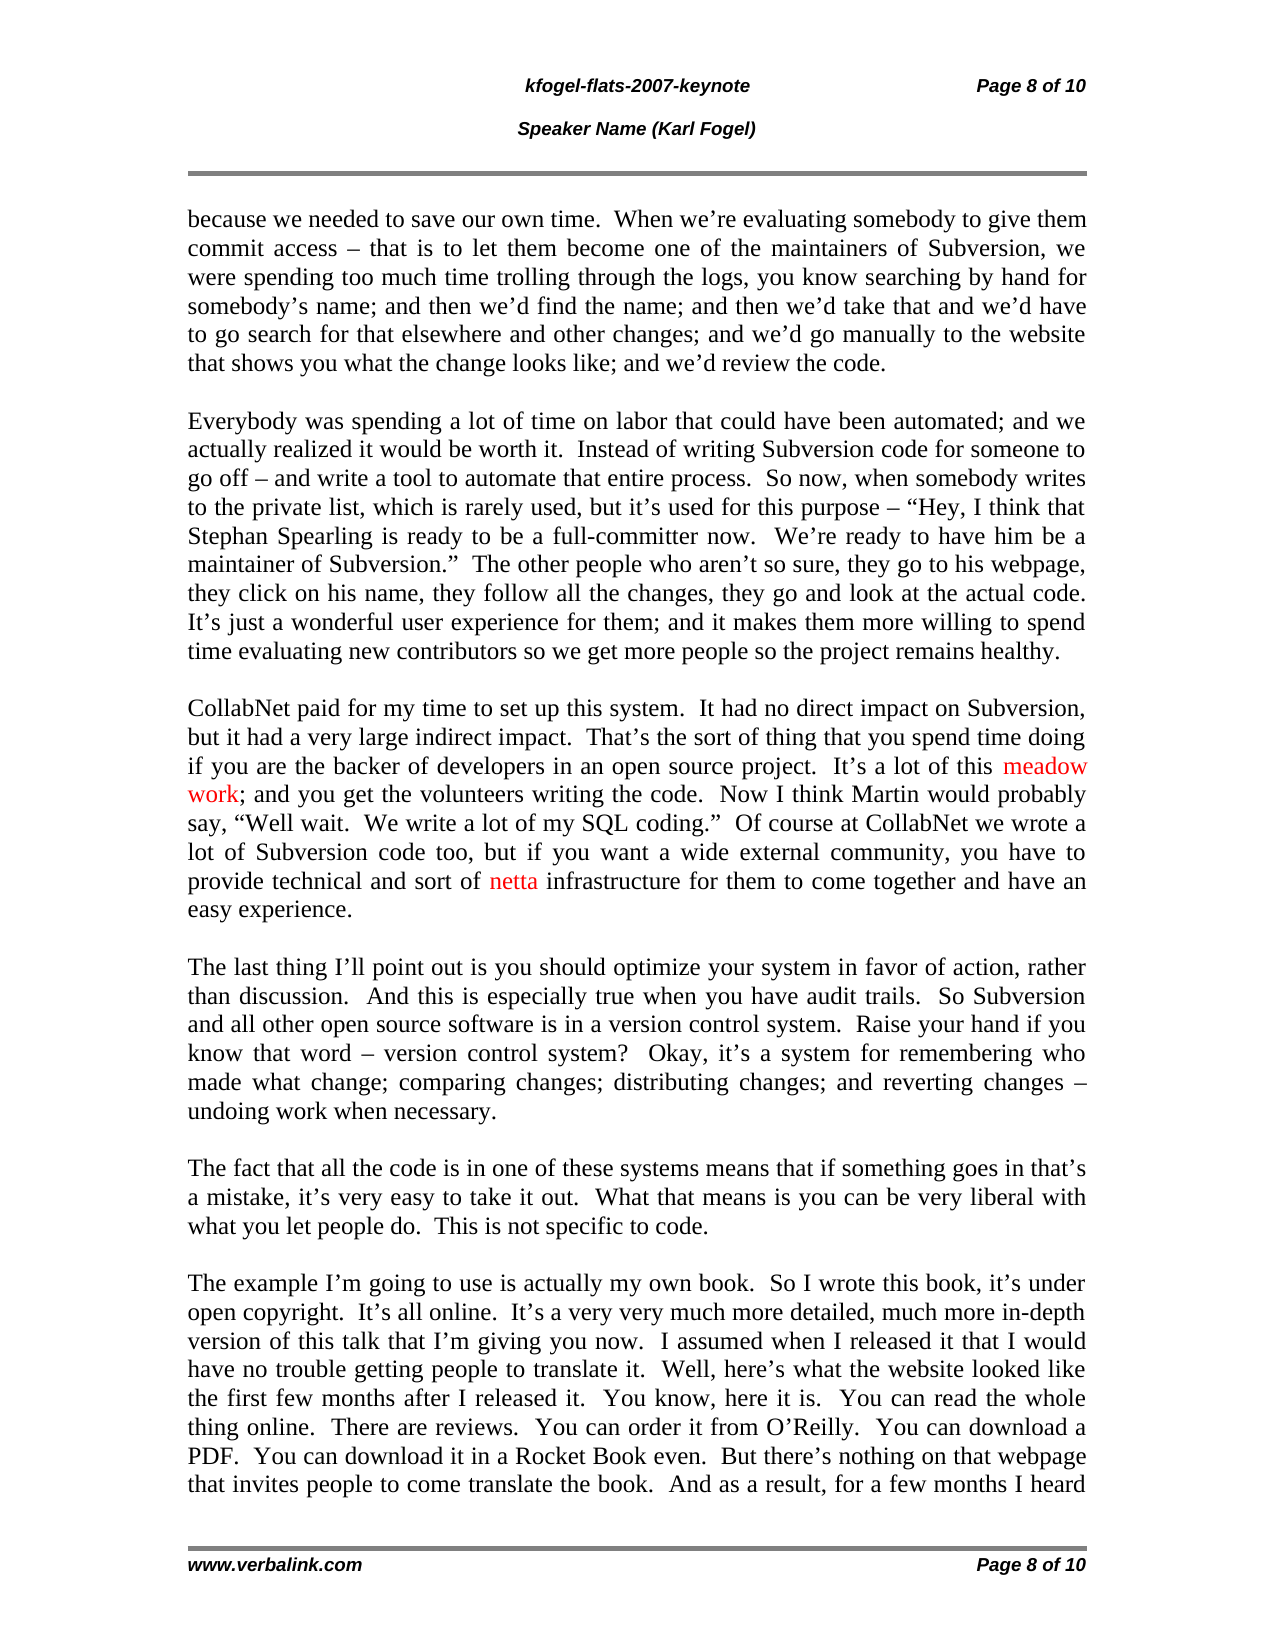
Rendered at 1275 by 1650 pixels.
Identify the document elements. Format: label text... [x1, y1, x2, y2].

text The last thing I’ll point out is you should optimize your system in favor of action, rather than discussion. And this is especially true when you have audit trails. So Subversion and all other open source software is in a version control system. Raise your hand if you know that word – version control system? Okay, it’s a system for remembering who made what change; comparing changes; distributing changes; and reverting changes – undoing work when necessary. [187, 952, 1087, 1124]
text The example I’m going to use is actually my own book. So I wrote this book, it’s under open copyright. It’s all online. It’s a very very much more detailed, much more in-depth version of this talk that I’m giving you now. I assumed when I released it that I would have no trouble getting people to translate it. Well, here’s what the website looked like the first few months after I released it. You know, here it is. You can read the whole thing online. There are reviews. You can order it from O’Reilly. You can download a PDF. You can download it in a Rocket Book even. But there’s nothing on that webpage that invites people to come translate the book. And as a result, for a few months I heard [187, 1268, 1087, 1498]
text Everybody was spending a lot of time on labor that could have been automated; and we actually realized it would be worth it. Instead of writing Subversion code for someone to go off – and write a tool to automate that entire process. So now, when somebody writes to the private list, which is rarely used, but it’s used for this purpose – “Hey, I think that Stephan Spearling is ready to be a full-committer now. We’re ready to have him be a maintainer of Subversion.” The other people who aren’t so sure, they go to his webpage, they click on his name, they follow all the changes, they go and look at the actual code. It’s just a wonderful user experience for them; and it makes them more willing to spend time evaluating new contributors so we get more people so the project remains healthy. [187, 406, 1087, 664]
text because we needed to save our own time. When we’re evaluating somebody to give them commit access – that is to let them become one of the maintainers of Subversion, we were spending too much time trolling through the logs, you know searching by hand for somebody’s name; and then we’d find the name; and then we’d take that and we’d have to go search for that elsewhere and other changes; and we’d go manually to the website that shows you what the change looks like; and we’d review the code. [187, 204, 1087, 377]
text CollabNet paid for my time to set up this system. It had no direct impact on Subversion, but it had a very large indirect impact. That’s the sort of thing that you spend time doing if you are the backer of developers in an open source project. It’s a lot of this meadow work; and you get the volunteers writing the code. Now I think Martin would probably say, “Well wait. We write a lot of my SQL coding.” Of course at CollabNet we wrote a lot of Subversion code too, but if you want a wide external community, you have to provide technical and sort of netta infrastructure for them to come together and have an easy experience. [187, 693, 1087, 923]
text The fact that all the code is in one of these systems means that if something goes in that’s a mistake, it’s very easy to take it out. What that means is you can be very liberal with what you let people do. This is not specific to code. [187, 1153, 1087, 1239]
